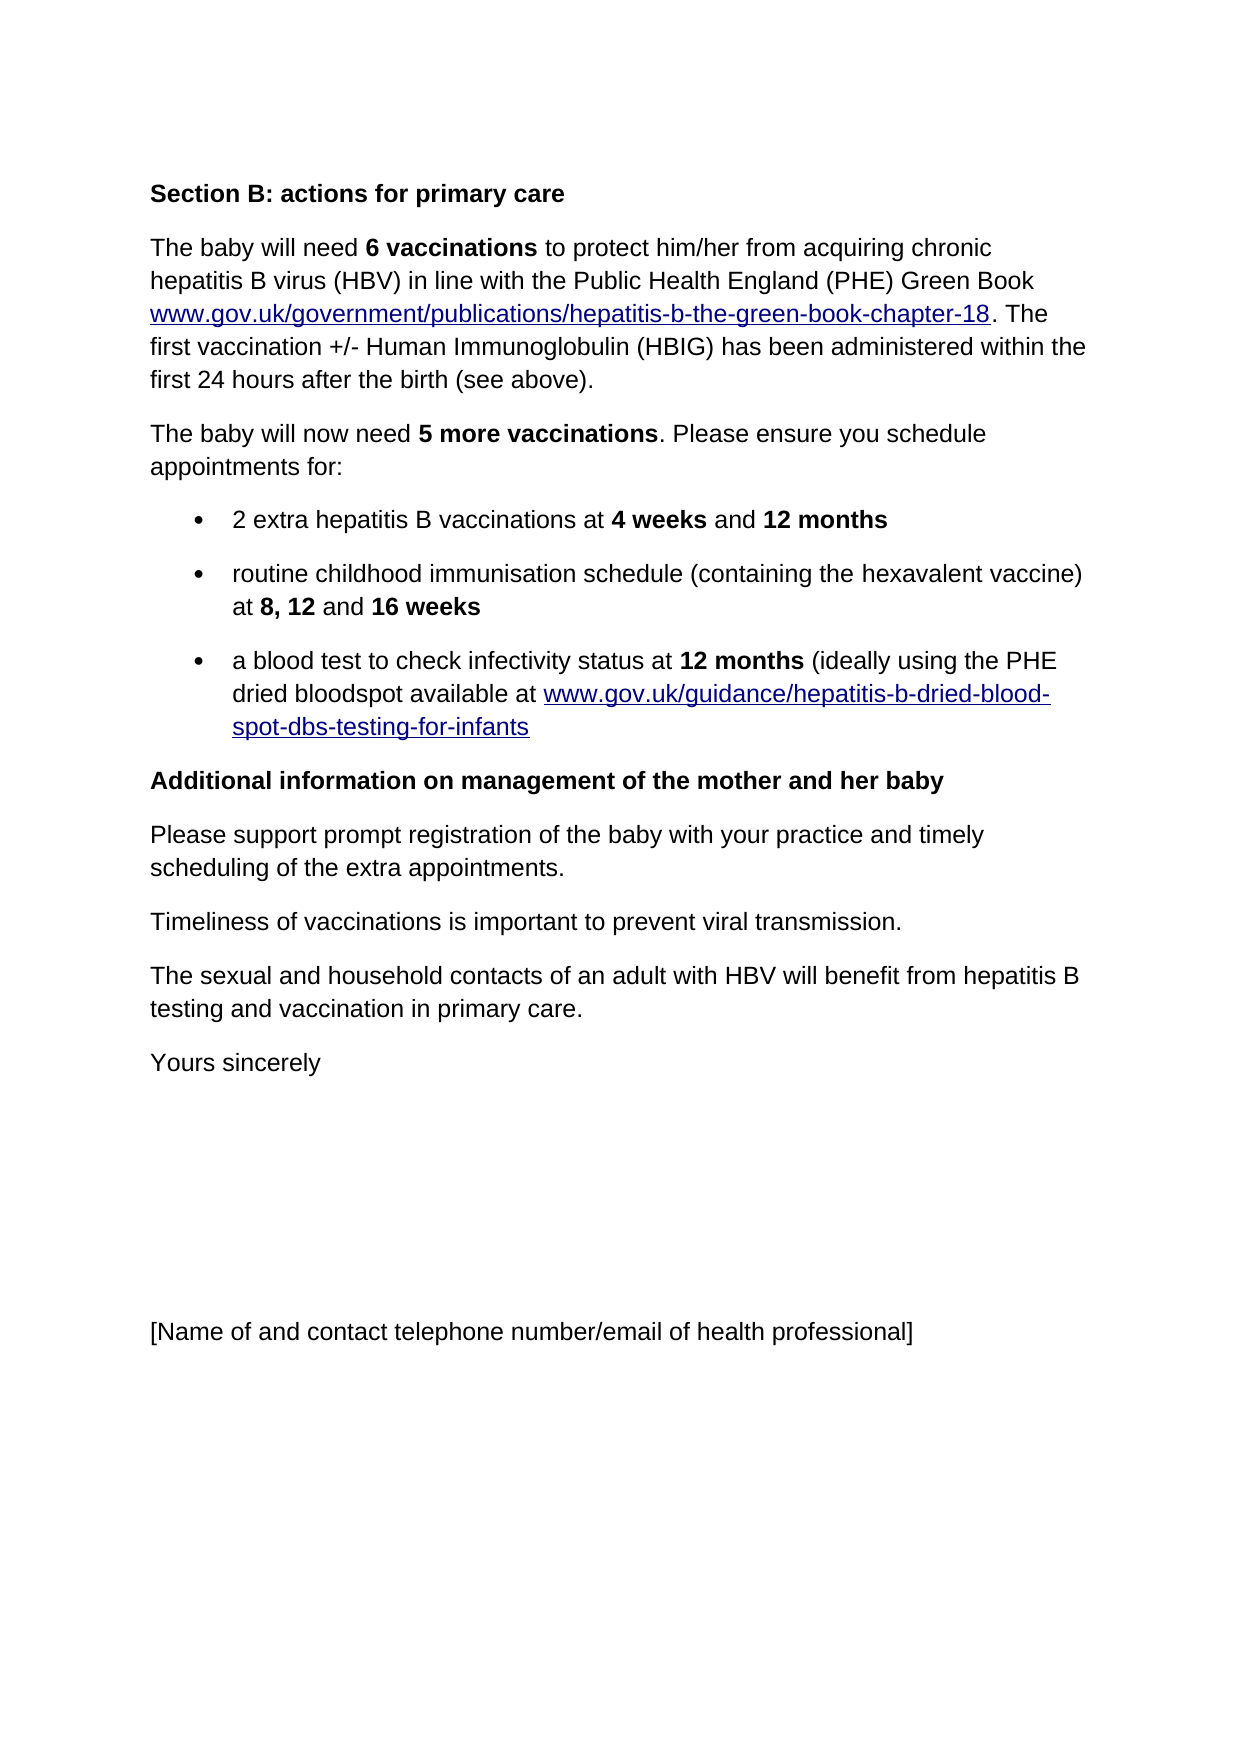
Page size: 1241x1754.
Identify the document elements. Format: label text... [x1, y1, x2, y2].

list a blood test to check infectivity status at 12 months (ideally using the PHE dried bloodspot available at www.gov.uk/guidance/hepatitis-b-dried-blood-spot-dbs-testing-for-infants [194, 646, 1090, 741]
text The baby will now need 5 more vaccinations. Please ensure you schedule appointments for: [150, 418, 1090, 480]
text Timeliness of vaccinations is important to prevent viral transmission. [150, 907, 1090, 936]
text Yours sincerely [150, 1047, 1090, 1076]
list 2 extra hepatitis B vaccinations at 4 weeks and 12 months [194, 505, 1090, 534]
text Section B: actions for primary care [150, 179, 1090, 207]
text The sexual and household contacts of an adult with HBV will benefit from hepatitis B testing and vaccination in primary care. [150, 961, 1090, 1022]
text Please support prompt registration of the baby with your practice and timely scheduling of the extra appointments. [150, 820, 1090, 882]
list routine childhood immunisation schedule (containing the hexavalent vaccine) at 8, 12 and 16 weeks [194, 559, 1090, 621]
text Additional information on management of the mother and her baby [150, 766, 1090, 795]
text The baby will need 6 vaccinations to protect him/her from acquiring chronic hepatitis B virus (HBV) in line with the Public Health England (PHE) Green Book www.gov.uk/government/publications/hepatitis-b-the-green-book-chapter-18. The first vaccination +/- Human Immunoglobulin (HBIG) has been administered within the first 24 hours after the birth (see above). [150, 233, 1090, 393]
text [Name of and contact telephone number/email of health professional] [150, 1317, 1090, 1346]
